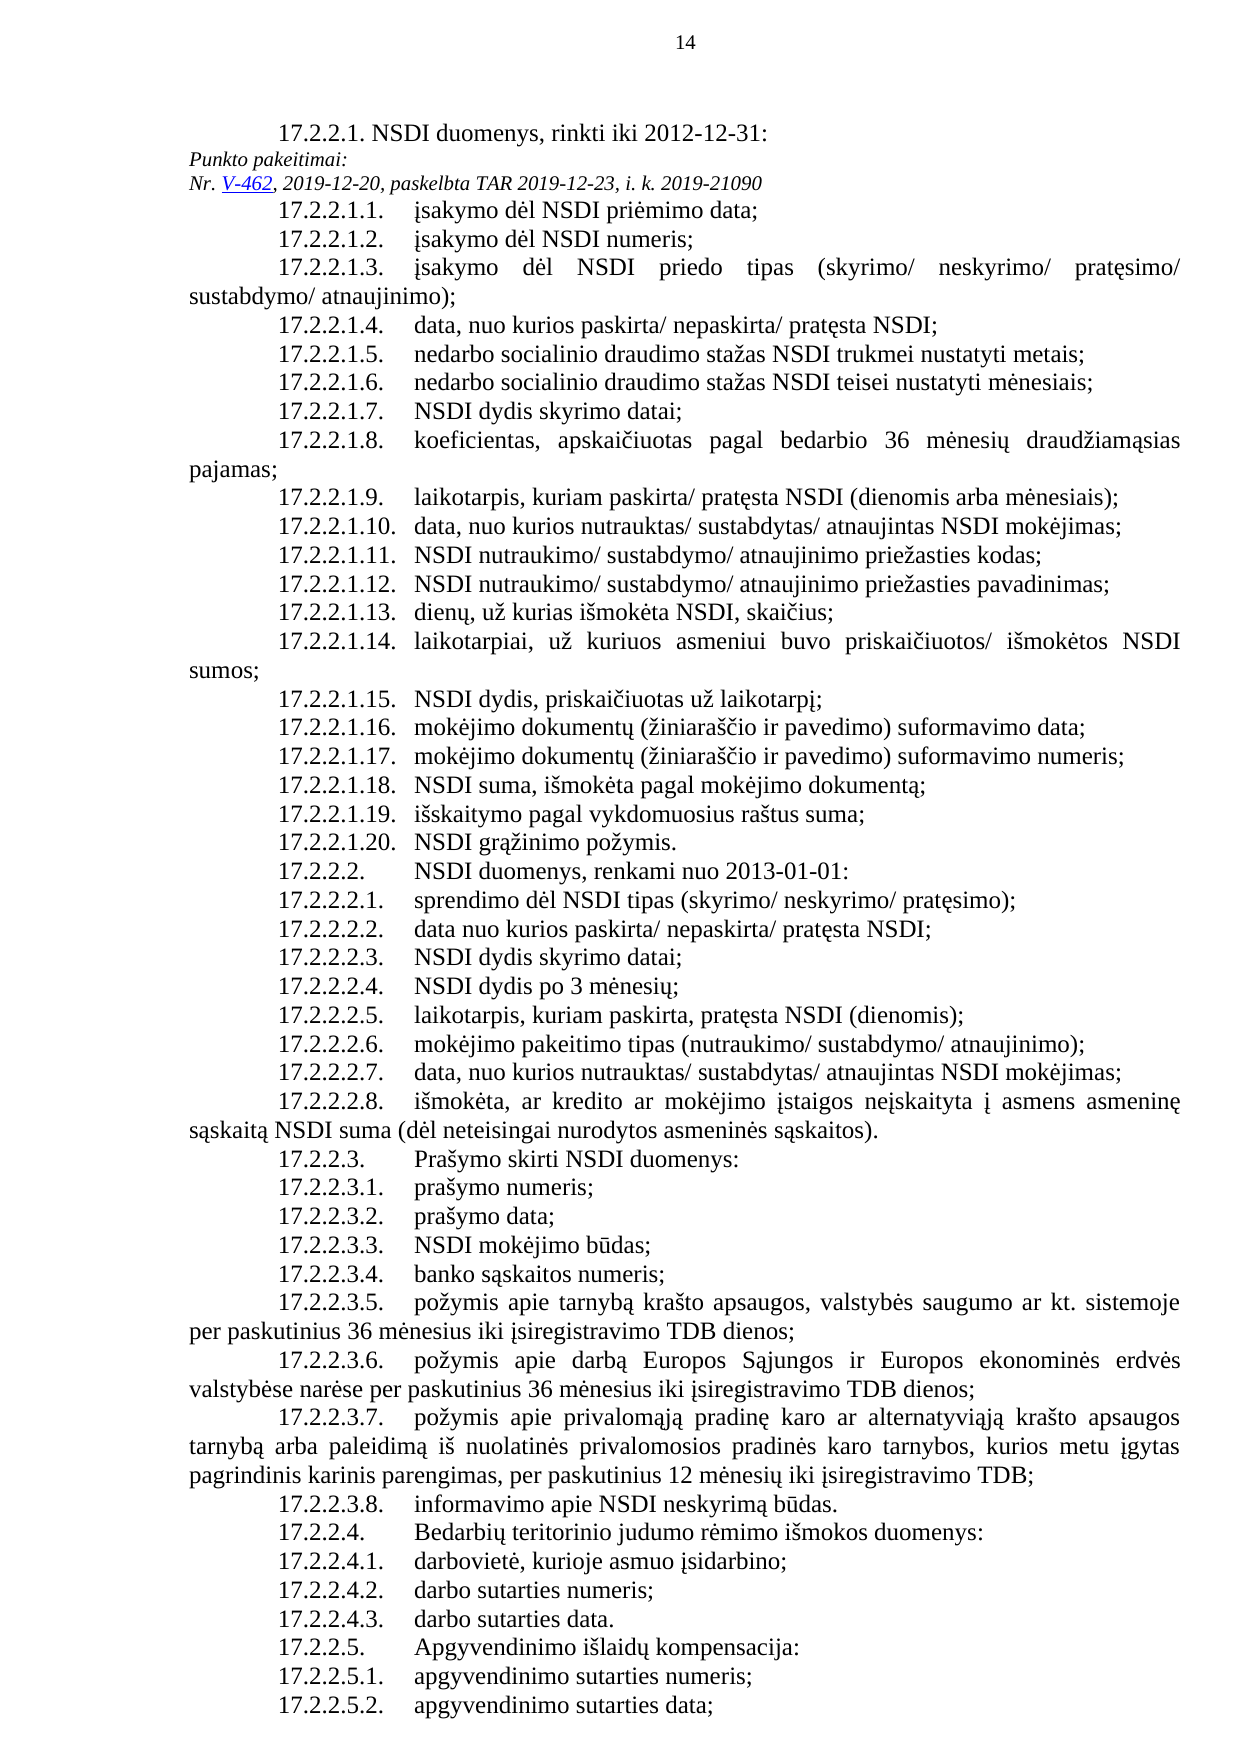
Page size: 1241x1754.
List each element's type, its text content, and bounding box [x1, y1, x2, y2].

text 17.2.2.4.3. darbo sutarties data. [189, 1604, 1181, 1632]
text 17.2.2.3.2. prašymo data; [189, 1201, 1181, 1230]
text 17.2.2.1. NSDI duomenys, rinkti iki 2012-12-31: [189, 118, 1181, 147]
text 17.2.2.1.17. mokėjimo dokumentų (žiniaraščio ir pavedimo) suformavimo numeris; [189, 741, 1181, 770]
text 17.2.2.1.3. įsakymo dėl NSDI priedo tipas (skyrimo/ neskyrimo/ pratęsimo/ sustabdymo/ atnaujinimo); [189, 252, 1181, 310]
text 17.2.2.1.16. mokėjimo dokumentų (žiniaraščio ir pavedimo) suformavimo data; [189, 712, 1181, 741]
text 17.2.2.1.6. nedarbo socialinio draudimo stažas NSDI teisei nustatyti mėnesiais; [189, 367, 1181, 396]
text 17.2.2.1.18. NSDI suma, išmokėta pagal mokėjimo dokumentą; [189, 770, 1181, 799]
text 17.2.2.1.4. data, nuo kurios paskirta/ nepaskirta/ pratęsta NSDI; [189, 310, 1181, 339]
text 17.2.2.5. Apgyvendinimo išlaidų kompensacija: [189, 1632, 1181, 1661]
text 17.2.2.1.12. NSDI nutraukimo/ sustabdymo/ atnaujinimo priežasties pavadinimas; [189, 569, 1181, 597]
text 17.2.2.1.10. data, nuo kurios nutrauktas/ sustabdytas/ atnaujintas NSDI mokėjimas; [189, 511, 1181, 540]
text 17.2.2.3.4. banko sąskaitos numeris; [189, 1259, 1181, 1287]
text 17.2.2.4.1. darbovietė, kurioje asmuo įsidarbino; [189, 1546, 1181, 1575]
text 17.2.2.3.5. požymis apie tarnybą krašto apsaugos, valstybės saugumo ar kt. sistemoje per paskutinius 36 mėnesius iki įsiregistravimo TDB dienos; [189, 1287, 1181, 1345]
text 17.2.2.5.2. apgyvendinimo sutarties data; [189, 1690, 1181, 1719]
text 17.2.2.2.2. data nuo kurios paskirta/ nepaskirta/ pratęsta NSDI; [189, 914, 1181, 942]
text 17.2.2.3.1. prašymo numeris; [189, 1172, 1181, 1201]
text Punkto pakeitimai: [189, 147, 1181, 171]
text 17.2.2.2.3. NSDI dydis skyrimo datai; [189, 942, 1181, 971]
text 17.2.2.1.9. laikotarpis, kuriam paskirta/ pratęsta NSDI (dienomis arba mėnesiais); [189, 482, 1181, 511]
text 17.2.2.2.1. sprendimo dėl NSDI tipas (skyrimo/ neskyrimo/ pratęsimo); [189, 885, 1181, 914]
text 17.2.2.2.8. išmokėta, ar kredito ar mokėjimo įstaigos neįskaityta į asmens asmeninę sąskaitą NSDI suma (dėl neteisingai nurodytos asmeninės sąskaitos). [189, 1086, 1181, 1144]
text 17.2.2.1.19. išskaitymo pagal vykdomuosius raštus suma; [189, 799, 1181, 827]
text 17.2.2.4.2. darbo sutarties numeris; [189, 1575, 1181, 1604]
text 17.2.2.1.11. NSDI nutraukimo/ sustabdymo/ atnaujinimo priežasties kodas; [189, 540, 1181, 569]
text 17.2.2.1.13. dienų, už kurias išmokėta NSDI, skaičius; [189, 597, 1181, 626]
text 17.2.2.1.5. nedarbo socialinio draudimo stažas NSDI trukmei nustatyti metais; [189, 339, 1181, 367]
text 17.2.2.3.6. požymis apie darbą Europos Sąjungos ir Europos ekonominės erdvės valstybėse narėse per paskutinius 36 mėnesius iki įsiregistravimo TDB dienos; [189, 1345, 1181, 1402]
text 17.2.2.2.6. mokėjimo pakeitimo tipas (nutraukimo/ sustabdymo/ atnaujinimo); [189, 1029, 1181, 1057]
text 17.2.2.3.8. informavimo apie NSDI neskyrimą būdas. [189, 1489, 1181, 1517]
text 17.2.2.1.15. NSDI dydis, priskaičiuotas už laikotarpį; [189, 684, 1181, 712]
text 17.2.2.4. Bedarbių teritorinio judumo rėmimo išmokos duomenys: [189, 1517, 1181, 1546]
text 17.2.2.3.3. NSDI mokėjimo būdas; [189, 1230, 1181, 1259]
text 17.2.2.2.4. NSDI dydis po 3 mėnesių; [189, 971, 1181, 1000]
text 17.2.2.1.8. koeficientas, apskaičiuotas pagal bedarbio 36 mėnesių draudžiamąsias pajamas; [189, 425, 1181, 482]
text 17.2.2.1.2. įsakymo dėl NSDI numeris; [189, 224, 1181, 252]
text 17.2.2.3.7. požymis apie privalomąją pradinę karo ar alternatyviąją krašto apsaugos tarnybą arba paleidimą iš nuolatinės privalomosios pradinės karo tarnybos, kurios metu įgytas pagrindinis karinis parengimas, per paskutinius 12 mėnesių iki įsiregistravimo TDB; [189, 1402, 1181, 1489]
text 17.2.2.1.7. NSDI dydis skyrimo datai; [189, 396, 1181, 425]
text 17.2.2.3. Prašymo skirti NSDI duomenys: [189, 1144, 1181, 1172]
text 17.2.2.2. NSDI duomenys, renkami nuo 2013-01-01: [189, 856, 1181, 885]
text 17.2.2.5.1. apgyvendinimo sutarties numeris; [189, 1661, 1181, 1690]
text 17.2.2.1.14. laikotarpiai, už kuriuos asmeniui buvo priskaičiuotos/ išmokėtos NSDI sumos; [189, 626, 1181, 684]
text 17.2.2.2.7. data, nuo kurios nutrauktas/ sustabdytas/ atnaujintas NSDI mokėjimas; [189, 1057, 1181, 1086]
text 17.2.2.1.1. įsakymo dėl NSDI priėmimo data; [189, 195, 1181, 224]
text 17.2.2.2.5. laikotarpis, kuriam paskirta, pratęsta NSDI (dienomis); [189, 1000, 1181, 1029]
text Nr. V-462, 2019-12-20, paskelbta TAR 2019-12-23, i. k. 2019-21090 [189, 171, 1181, 195]
text 17.2.2.1.20. NSDI grąžinimo požymis. [189, 827, 1181, 856]
